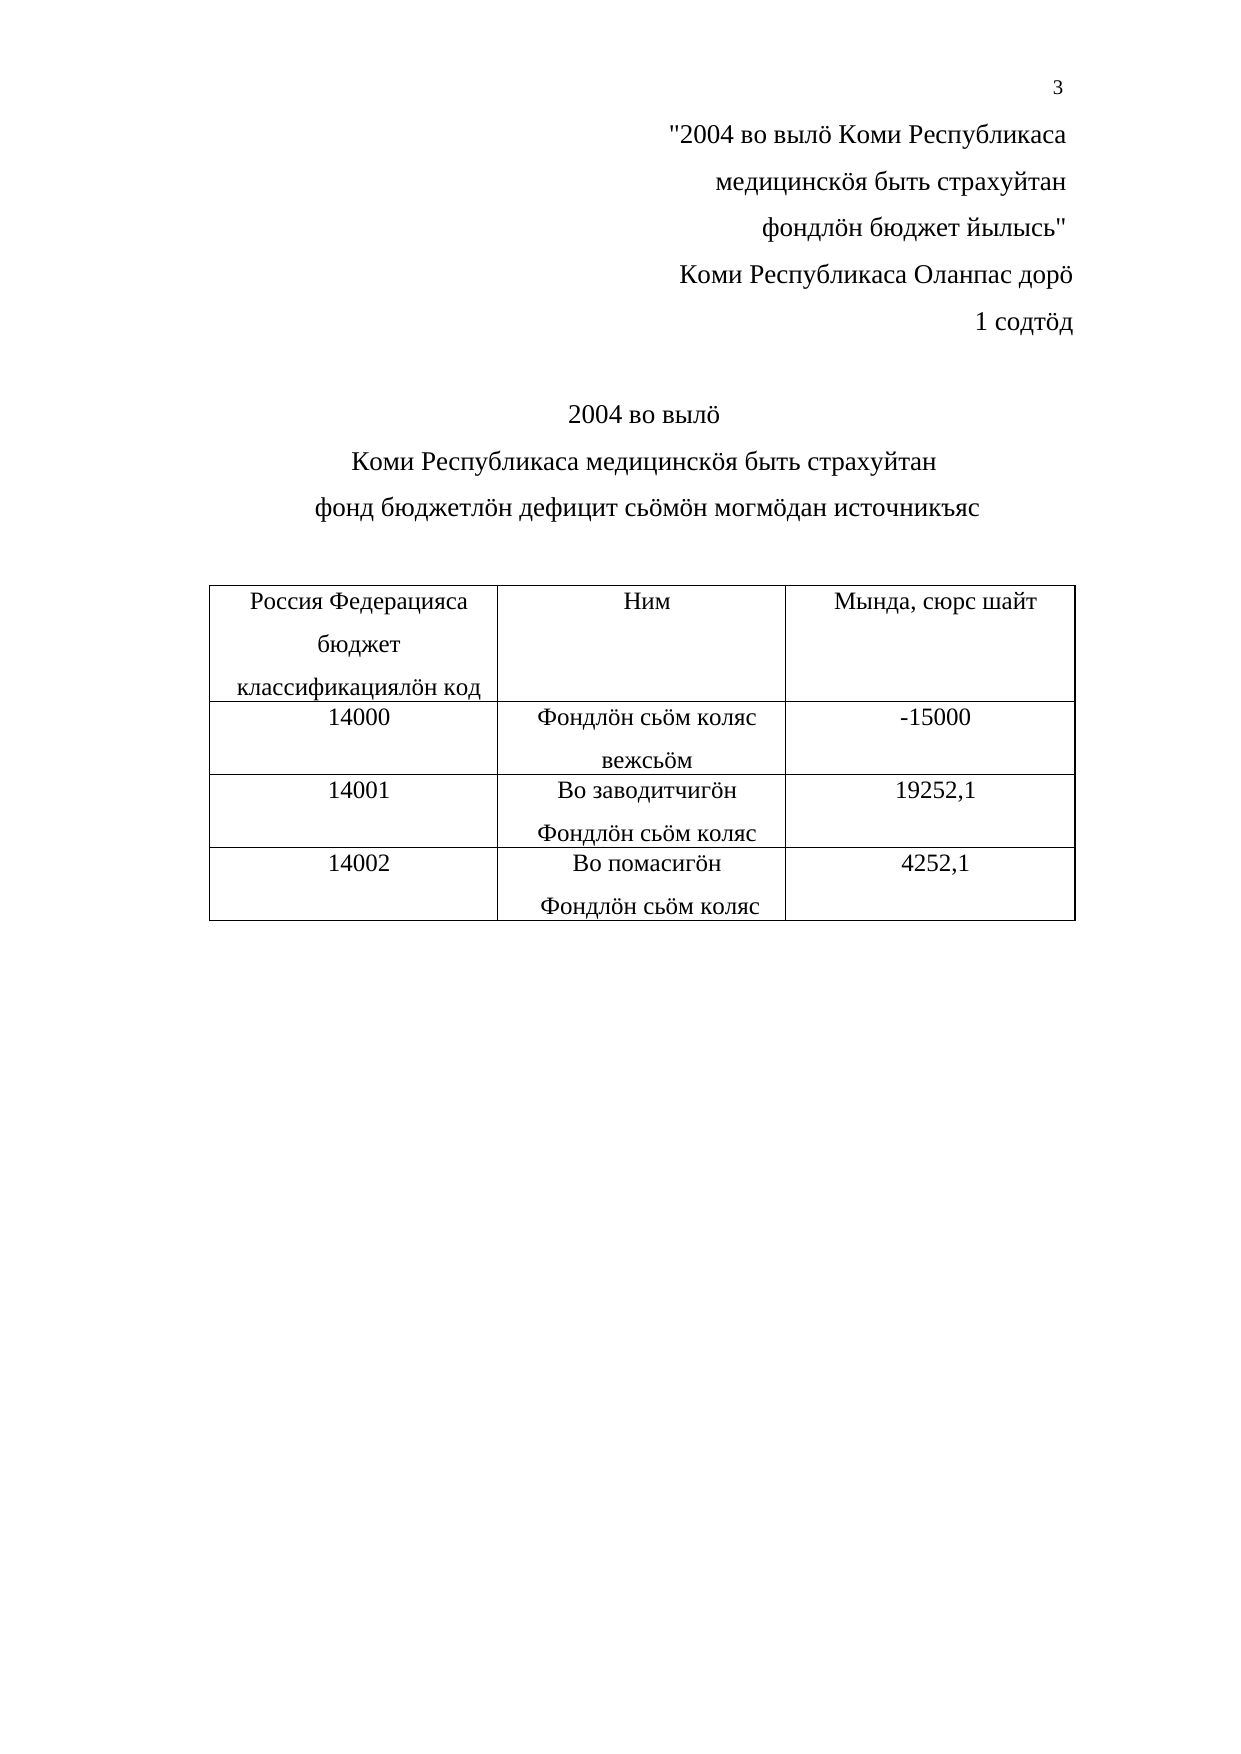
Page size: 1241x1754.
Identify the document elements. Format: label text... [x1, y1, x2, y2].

table_cell 14001 [210, 775, 497, 847]
text Коми Республикаса Оланпас дорö [222, 258, 1073, 289]
table_header Мында, сюрс шайт [786, 586, 1074, 701]
text медицинскöя быть страхуйтан [222, 165, 1073, 196]
table_header Ним [498, 586, 785, 701]
table_cell Фондлöн сьöм коляс вежсьöм [498, 702, 785, 774]
table_cell Во помасигöн Фондлöн сьöм коляс [498, 848, 785, 919]
table_header Россия Федерацияса бюджет классификациялöн код [210, 586, 497, 701]
table_cell 4252,1 [786, 848, 1074, 919]
text "2004 во вылö Коми Республикаса [222, 118, 1073, 149]
table_cell -15000 [786, 702, 1074, 774]
table_cell Во заводитчигöн Фондлöн сьöм коляс [498, 775, 785, 847]
table_cell 14002 [210, 848, 497, 919]
table_cell 19252,1 [786, 775, 1074, 847]
text фондлöн бюджет йылысь" [222, 211, 1073, 243]
text Коми Республикаса медицинскöя быть страхуйтан [222, 445, 1073, 476]
text 2004 во вылö [222, 398, 1073, 429]
table_cell 14000 [210, 702, 497, 774]
text фонд бюджетлöн дефицит сьöмöн могмöдан источникъяс [222, 491, 1073, 523]
text 1 содтöд [222, 305, 1073, 336]
